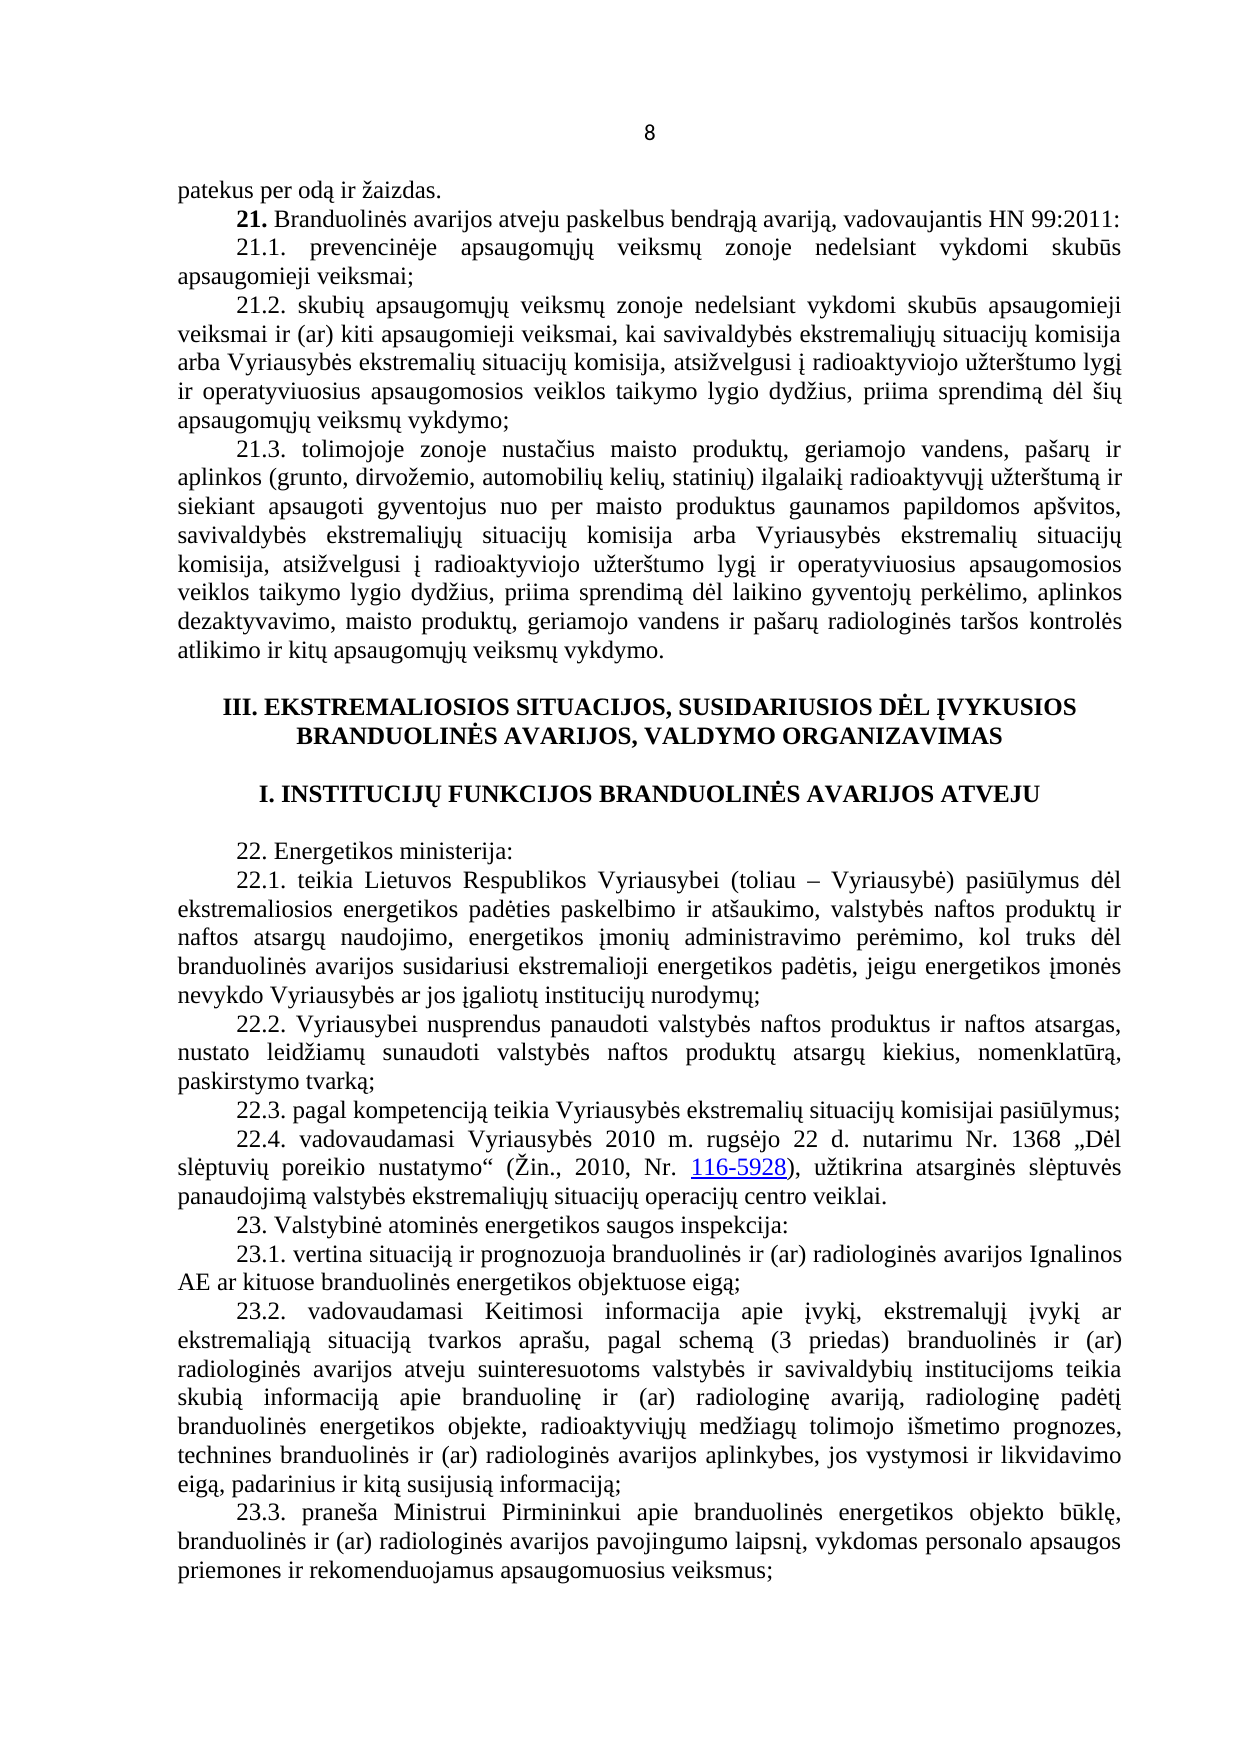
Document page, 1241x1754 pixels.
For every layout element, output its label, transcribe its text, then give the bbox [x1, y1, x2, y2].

text I. Institucijų funkcijos branduolinės avarijos atveju [177, 779, 1122, 807]
text patekus per odą ir žaizdas. [177, 175, 1122, 204]
text 23.2. vadovaudamasi Keitimosi informacija apie įvykį, ekstremalųjį įvykį ar ekstremaliąją situaciją tvarkos aprašu, pagal schemą (3 priedas) branduolinės ir (ar) radiologinės avarijos atveju suinteresuotoms valstybės ir savivaldybių institucijoms teikia skubią informaciją apie branduolinę ir (ar) radiologinę avariją, radiologinę padėtį branduolinės energetikos objekte, radioaktyviųjų medžiagų tolimojo išmetimo prognozes, technines branduolinės ir (ar) radiologinės avarijos aplinkybes, jos vystymosi ir likvidavimo eigą, padarinius ir kitą susijusią informaciją; [177, 1296, 1122, 1497]
text 23. Valstybinė atominės energetikos saugos inspekcija: [177, 1210, 1122, 1239]
text 21. Branduolinės avarijos atveju paskelbus bendrąją avariją, vadovaujantis HN 99:2011: [177, 204, 1122, 232]
text 22.3. pagal kompetenciją teikia Vyriausybės ekstremalių situacijų komisijai pasiūlymus; [177, 1095, 1122, 1124]
text 23.1. vertina situaciją ir prognozuoja branduolinės ir (ar) radiologinės avarijos Ignalinos AE ar kituose branduolinės energetikos objektuose eigą; [177, 1239, 1122, 1296]
text 22.4. vadovaudamasi Vyriausybės 2010 m. rugsėjo 22 d. nutarimu Nr. 1368 „Dėl slėptuvių poreikio nustatymo“ (Žin., 2010, Nr. 116-5928), užtikrina atsarginės slėptuvės panaudojimą valstybės ekstremaliųjų situacijų operacijų centro veiklai. [177, 1124, 1122, 1210]
text 21.1. prevencinėje apsaugomųjų veiksmų zonoje nedelsiant vykdomi skubūs apsaugomieji veiksmai; [177, 232, 1122, 290]
text 22.1. teikia Lietuvos Respublikos Vyriausybei (toliau – Vyriausybė) pasiūlymus dėl ekstremaliosios energetikos padėties paskelbimo ir atšaukimo, valstybės naftos produktų ir naftos atsargų naudojimo, energetikos įmonių administravimo perėmimo, kol truks dėl branduolinės avarijos susidariusi ekstremalioji energetikos padėtis, jeigu energetikos įmonės nevykdo Vyriausybės ar jos įgaliotų institucijų nurodymų; [177, 865, 1122, 1009]
text 21.2. skubių apsaugomųjų veiksmų zonoje nedelsiant vykdomi skubūs apsaugomieji veiksmai ir (ar) kiti apsaugomieji veiksmai, kai savivaldybės ekstremaliųjų situacijų komisija arba Vyriausybės ekstremalių situacijų komisija, atsižvelgusi į radioaktyviojo užterštumo lygį ir operatyviuosius apsaugomosios veiklos taikymo lygio dydžius, priima sprendimą dėl šių apsaugomųjų veiksmų vykdymo; [177, 290, 1122, 434]
text III. ekstremaliosios situacijos, susidariusios dėl įvykusios branduolinės avarijos, Valdymo organizavimas [177, 692, 1122, 750]
text 22. Energetikos ministerija: [177, 836, 1122, 865]
text 21.3. tolimojoje zonoje nustačius maisto produktų, geriamojo vandens, pašarų ir aplinkos (grunto, dirvožemio, automobilių kelių, statinių) ilgalaikį radioaktyvųjį užterštumą ir siekiant apsaugoti gyventojus nuo per maisto produktus gaunamos papildomos apšvitos, savivaldybės ekstremaliųjų situacijų komisija arba Vyriausybės ekstremalių situacijų komisija, atsižvelgusi į radioaktyviojo užterštumo lygį ir operatyviuosius apsaugomosios veiklos taikymo lygio dydžius, priima sprendimą dėl laikino gyventojų perkėlimo, aplinkos dezaktyvavimo, maisto produktų, geriamojo vandens ir pašarų radiologinės taršos kontrolės atlikimo ir kitų apsaugomųjų veiksmų vykdymo. [177, 434, 1122, 664]
text 22.2. Vyriausybei nusprendus panaudoti valstybės naftos produktus ir naftos atsargas, nustato leidžiamų sunaudoti valstybės naftos produktų atsargų kiekius, nomenklatūrą, paskirstymo tvarką; [177, 1009, 1122, 1095]
text 23.3. praneša Ministrui Pirmininkui apie branduolinės energetikos objekto būklę, branduolinės ir (ar) radiologinės avarijos pavojingumo laipsnį, vykdomas personalo apsaugos priemones ir rekomenduojamus apsaugomuosius veiksmus; [177, 1497, 1122, 1584]
